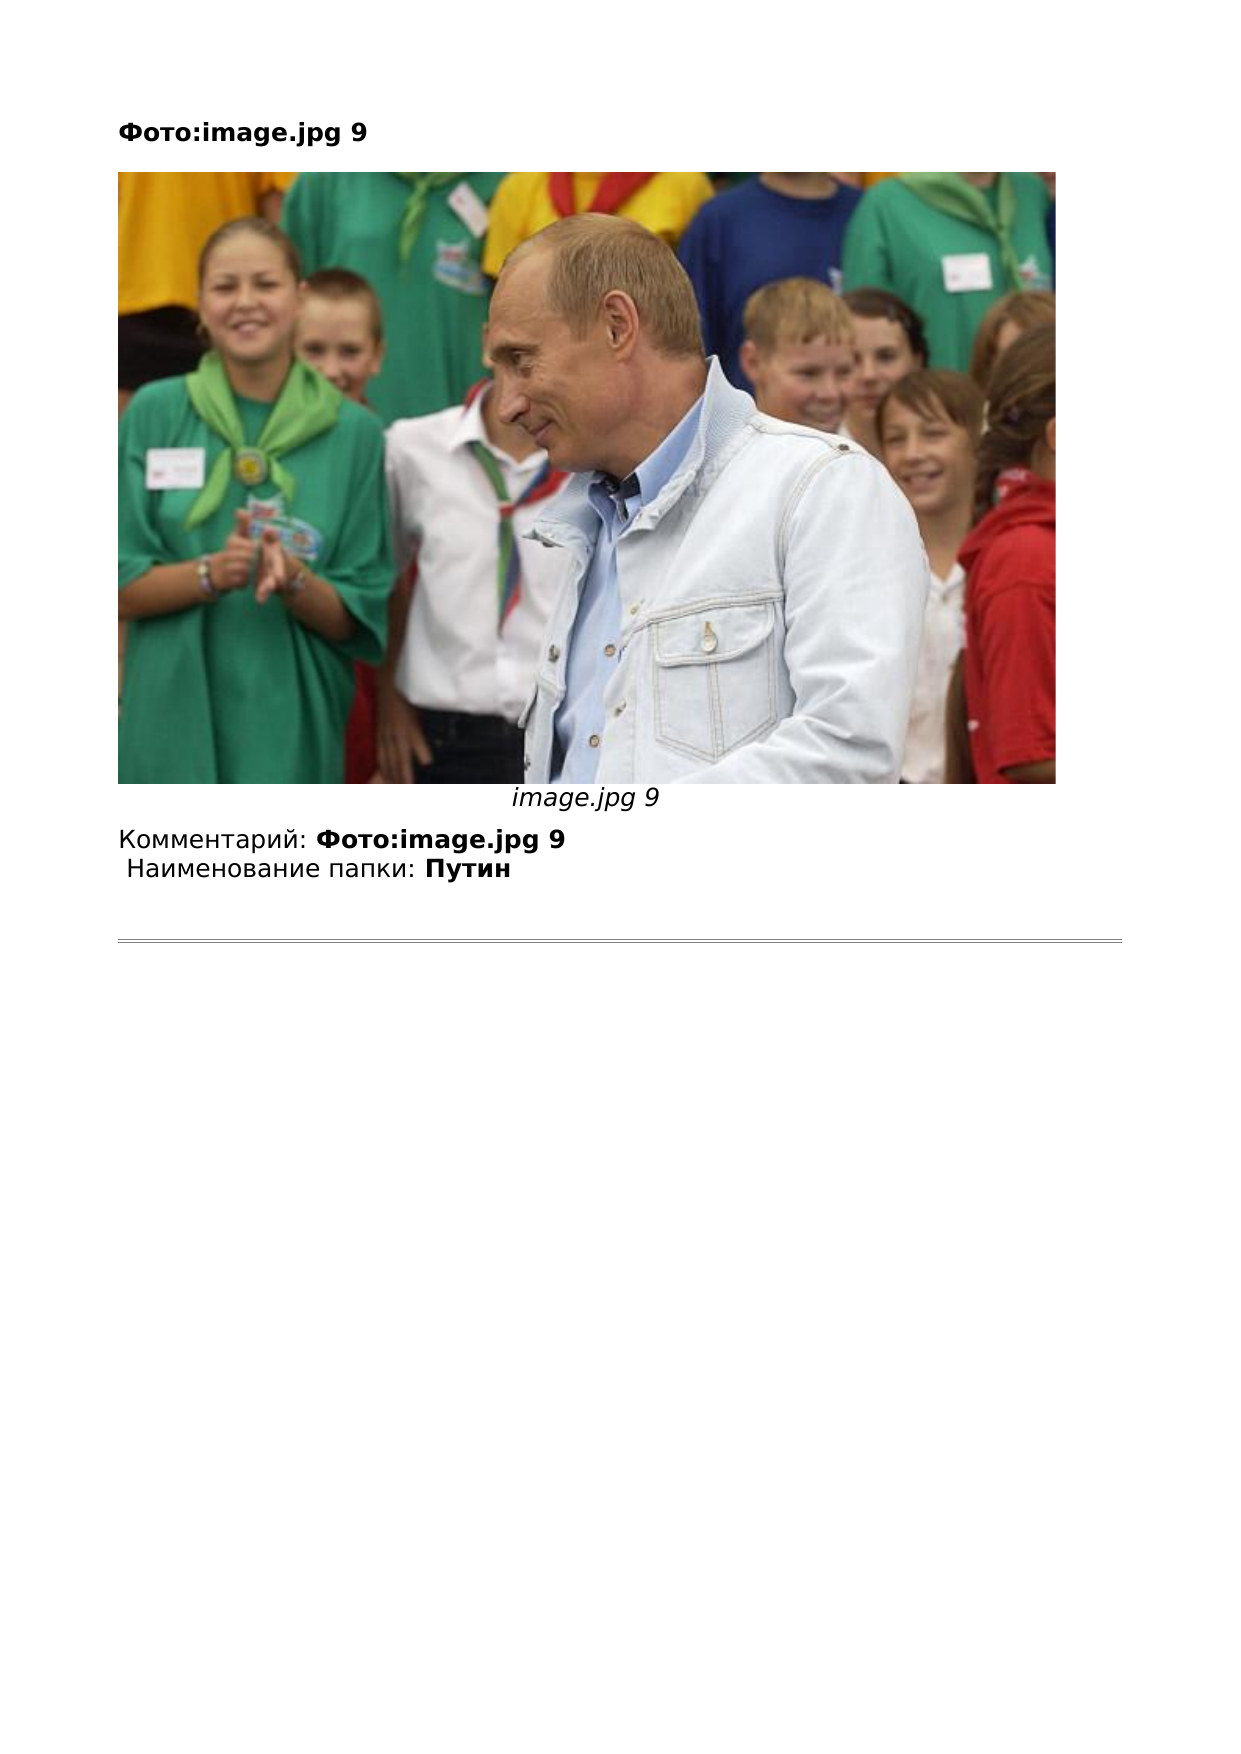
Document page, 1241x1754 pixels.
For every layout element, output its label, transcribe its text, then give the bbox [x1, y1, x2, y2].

subtitle Фото:image.jpg 9 [118, 118, 1122, 147]
text image.jpg 9 [118, 784, 1056, 812]
text Комментарий: Фото:image.jpg 9 Наименование папки: Путин [118, 825, 1122, 912]
picture [118, 172, 1056, 784]
